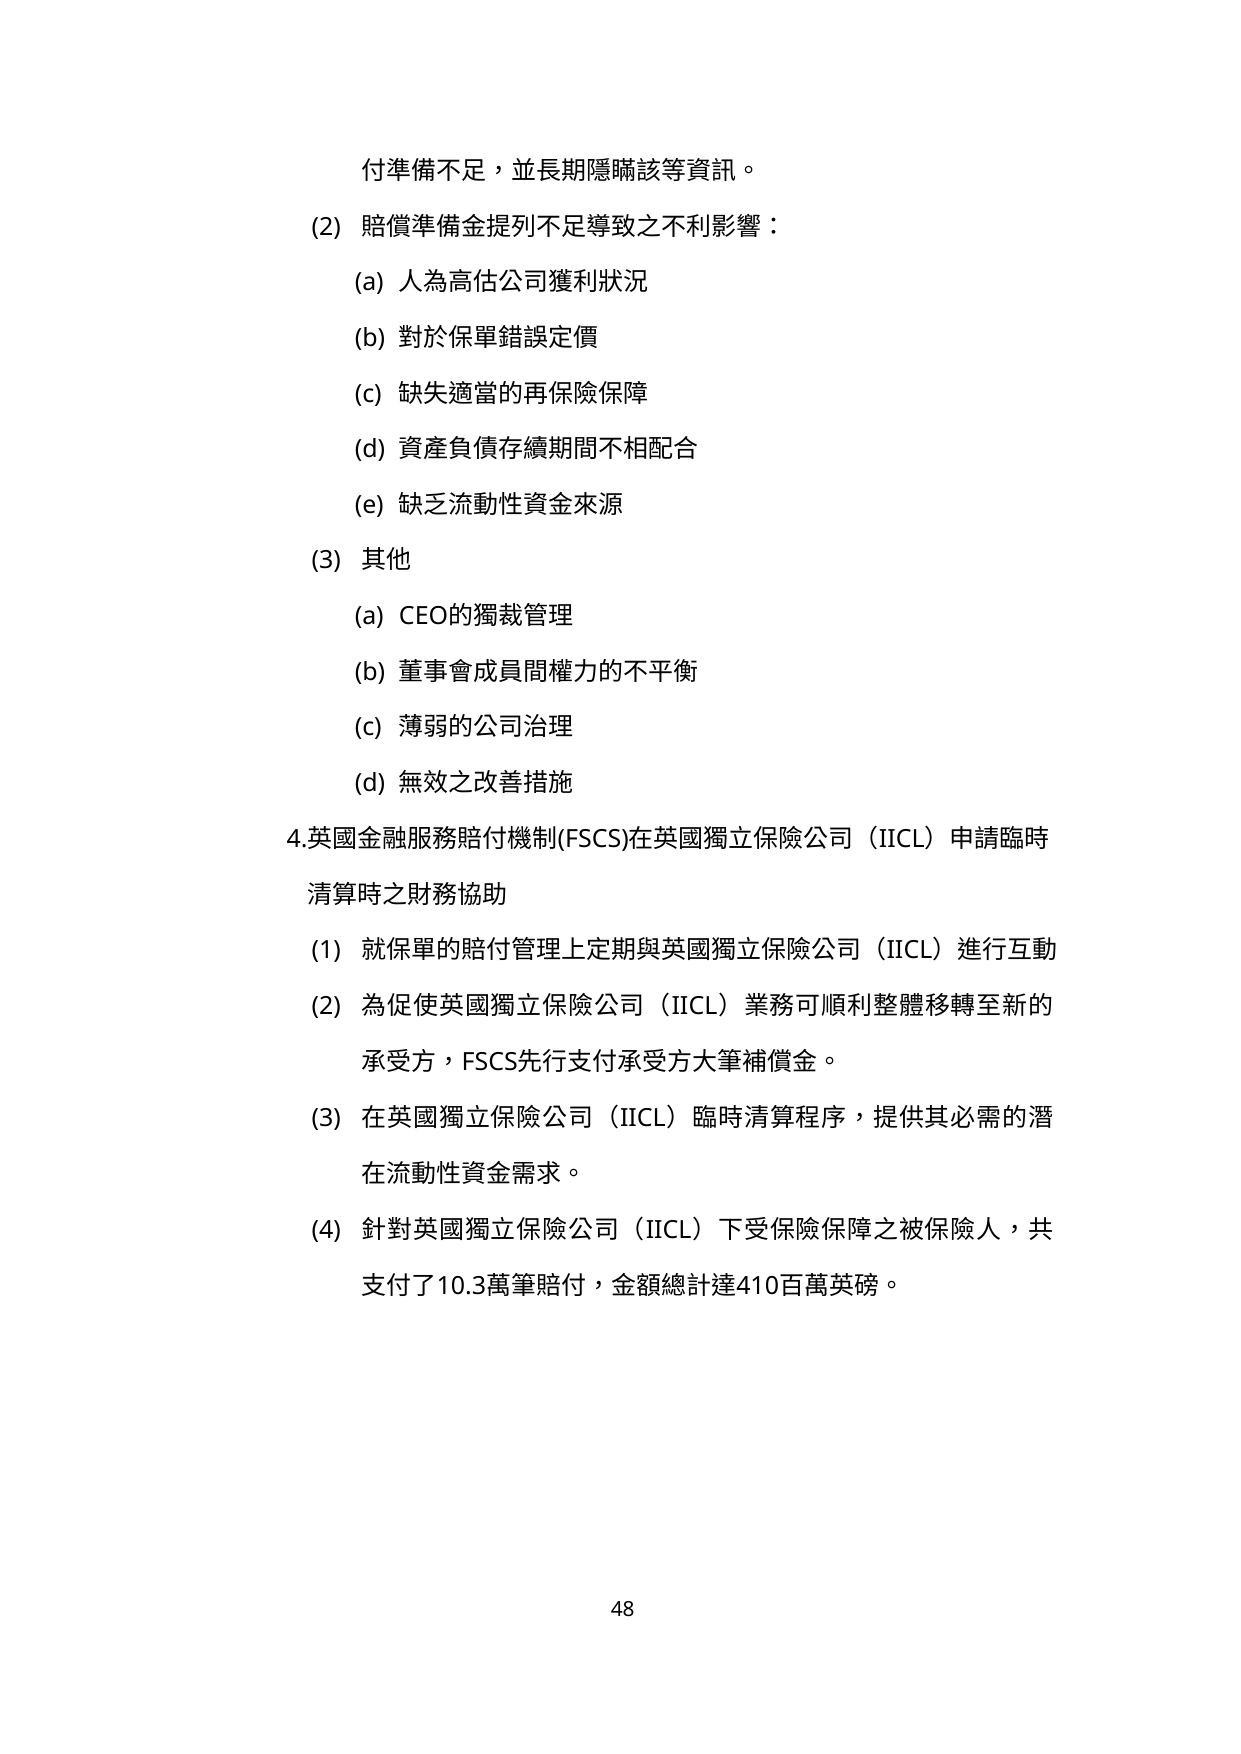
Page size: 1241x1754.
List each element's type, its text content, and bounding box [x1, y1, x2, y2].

list 缺失適當的再保險保障 [354, 372, 1053, 410]
list 就保單的賠付管理上定期與英國獨立保險公司（IICL）進行互動。 [311, 929, 1053, 967]
list 薄弱的公司治理 [192, 706, 1053, 744]
list 對於保單錯誤定價 [354, 317, 1053, 354]
list 針對英國獨立保險公司（IICL）下受保險保障之被保險人，共支付了10.3萬筆賠付，金額總計達410百萬英磅。 [311, 1209, 1053, 1302]
list 資產負債存續期間不相配合 [354, 428, 1053, 466]
list 其他 [311, 539, 1053, 577]
list 無效之改善措施 [354, 762, 1053, 799]
list 人為高估公司獲利狀況 [354, 261, 1053, 299]
list 缺乏流動性資金來源 [354, 484, 1053, 521]
list CEO的獨裁管理 [192, 595, 1053, 632]
text 4.英國金融服務賠付機制(FSCS)在英國獨立保險公司（IICL）申請臨時清算時之財務協助 [286, 817, 1053, 911]
list 董事會成員間權力的不平衡 [340, 651, 1053, 688]
list 在英國獨立保險公司（IICL）臨時清算程序，提供其必需的潛在流動性資金需求。 [311, 1097, 1053, 1191]
list 賠償準備金提列不足導致之不利影響： [311, 206, 1053, 243]
list 為促使英國獨立保險公司（IICL）業務可順利整體移轉至新的承受方，FSCS先行支付承受方大筆補償金。 [311, 985, 1053, 1079]
text 付準備不足，並長期隱瞞該等資訊。 [361, 150, 1053, 187]
